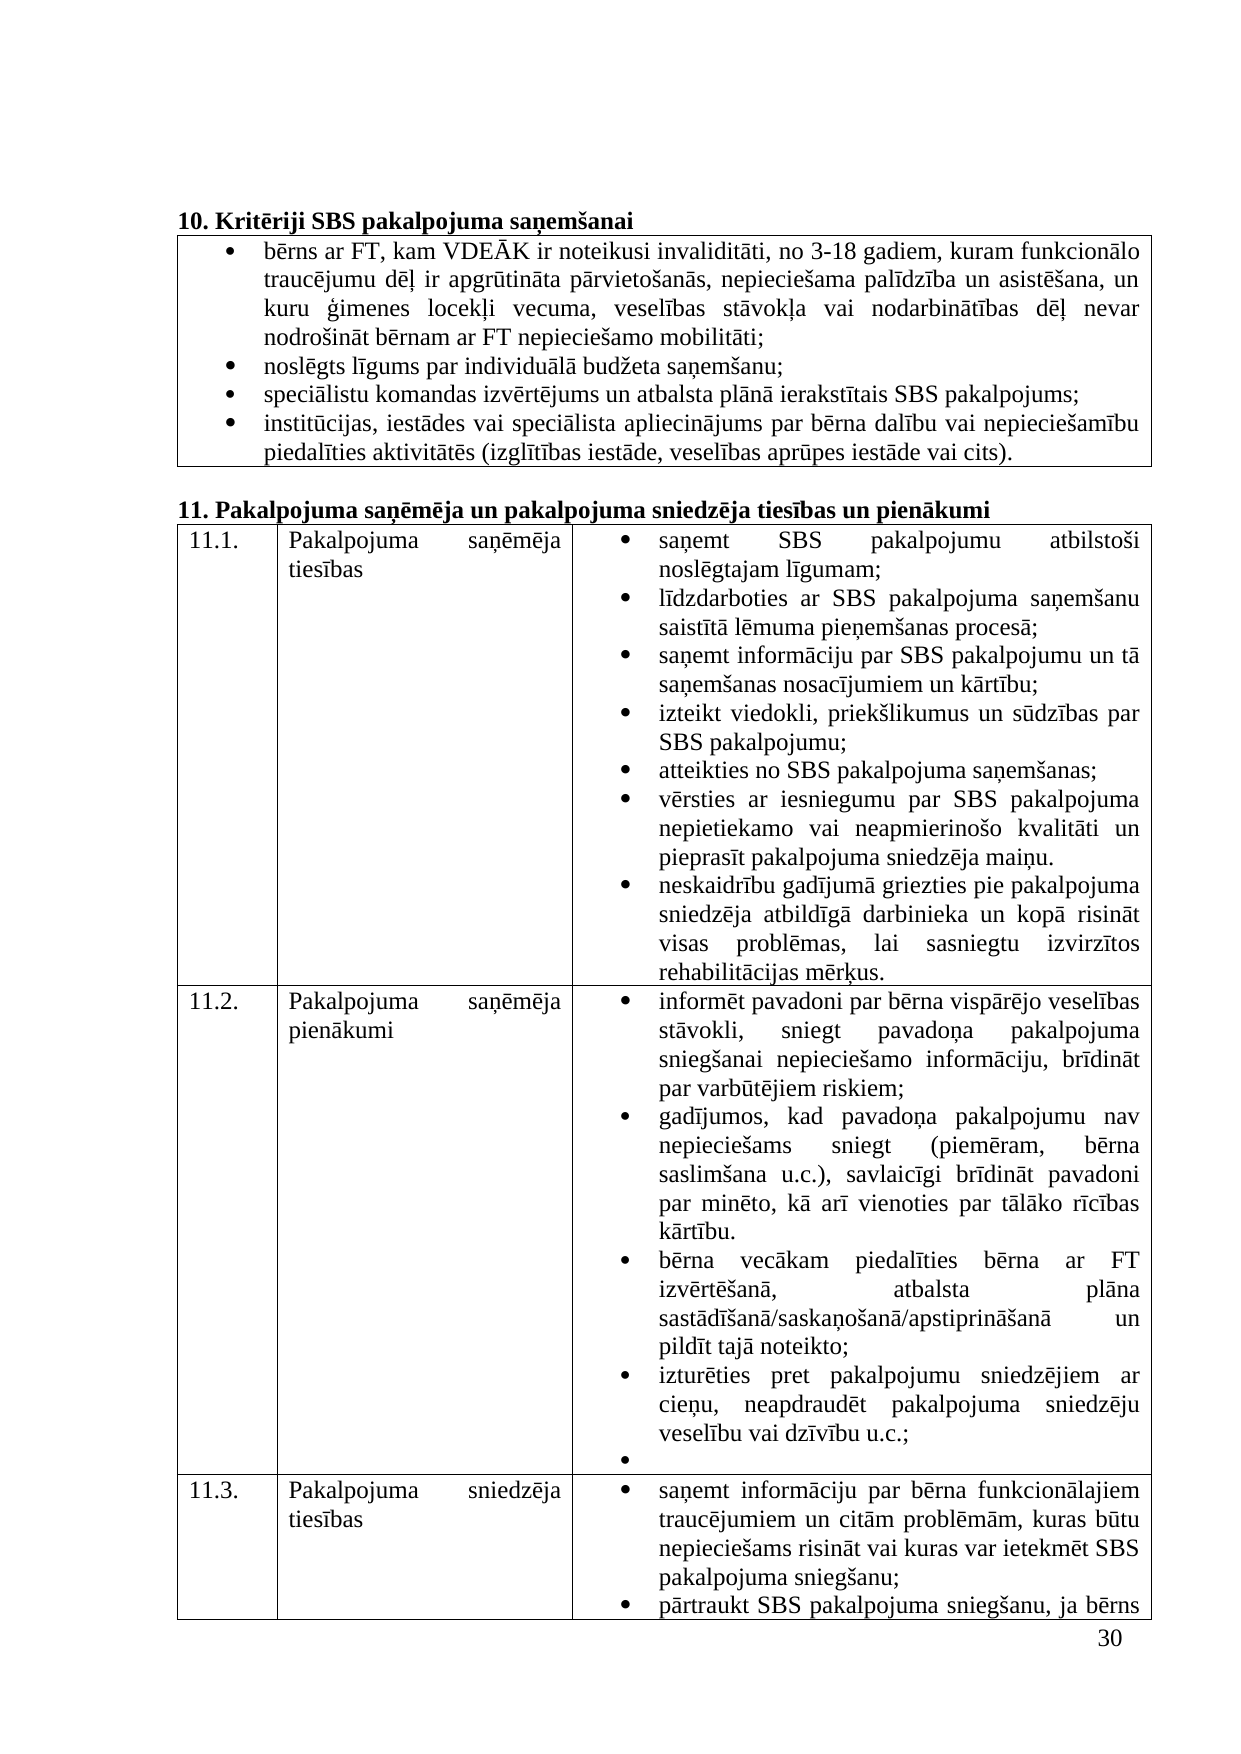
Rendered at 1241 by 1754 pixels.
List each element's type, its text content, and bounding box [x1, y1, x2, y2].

text 10. Kritēriji SBS pakalpojuma saņemšanai [177, 206, 1122, 235]
table_header bērns ar FT, kam VDEĀK ir noteikusi invaliditāti, no 3-18 gadiem, kuram funkcionālo traucējumu dēļ ir apgrūtināta pārvietošanās, nepieciešama palīdzība un asistēšana, un kuru ģimenes locekļi vecuma, veselības stāvokļa vai nodarbinātības dēļ nevar nodrošināt bērnam ar FT nepieciešamo mobilitāti; noslēgts līgums par individuālā budžeta saņemšanu; speciālistu komandas izvērtējums un atbalsta plānā ierakstītais SBS pakalpojums; institūcijas, iestādes vai speciālista apliecinājums par bērna dalību vai nepieciešamību piedalīties aktivitātēs (izglītības iestāde, veselības aprūpes iestāde vai cits). [178, 236, 1151, 466]
table_cell 11.3. [178, 1475, 277, 1619]
text 11. Pakalpojuma saņēmēja un pakalpojuma sniedzēja tiesības un pienākumi [177, 496, 1122, 524]
table_cell saņemt informāciju par bērna funkcionālajiem traucējumiem un citām problēmām, kuras būtu nepieciešams risināt vai kuras var ietekmēt SBS pakalpojuma sniegšanu; pārtraukt SBS pakalpojuma sniegšanu, ja bērns [573, 1475, 1151, 1619]
table_cell 11.2. [178, 986, 277, 1474]
table_header 11.1. [178, 525, 277, 985]
table_header saņemt SBS pakalpojumu atbilstoši noslēgtajam līgumam; līdzdarboties ar SBS pakalpojuma saņemšanu saistītā lēmuma pieņemšanas procesā; saņemt informāciju par SBS pakalpojumu un tā saņemšanas nosacījumiem un kārtību; izteikt viedokli, priekšlikumus un sūdzības par SBS pakalpojumu; atteikties no SBS pakalpojuma saņemšanas; vērsties ar iesniegumu par SBS pakalpojuma nepietiekamo vai neapmierinošo kvalitāti un pieprasīt pakalpojuma sniedzēja maiņu. neskaidrību gadījumā griezties pie pakalpojuma sniedzēja atbildīgā darbinieka un kopā risināt visas problēmas, lai sasniegtu izvirzītos rehabilitācijas mērķus. [573, 525, 1151, 985]
table_cell Pakalpojuma saņēmēja pienākumi [278, 986, 572, 1474]
table_cell informēt pavadoni par bērna vispārējo veselības stāvokli, sniegt pavadoņa pakalpojuma sniegšanai nepieciešamo informāciju, brīdināt par varbūtējiem riskiem; gadījumos, kad pavadoņa pakalpojumu nav nepieciešams sniegt (piemēram, bērna saslimšana u.c.), savlaicīgi brīdināt pavadoni par minēto, kā arī vienoties par tālāko rīcības kārtību. bērna vecākam piedalīties bērna ar FT izvērtēšanā, atbalsta plāna sastādīšanā/saskaņošanā/apstiprināšanā un pildīt tajā noteikto; izturēties pret pakalpojumu sniedzējiem ar cieņu, neapdraudēt pakalpojuma sniedzēju veselību vai dzīvību u.c.; [573, 986, 1151, 1474]
table_header Pakalpojuma saņēmēja tiesības [278, 525, 572, 985]
table_cell Pakalpojuma sniedzēja tiesības [278, 1475, 572, 1619]
